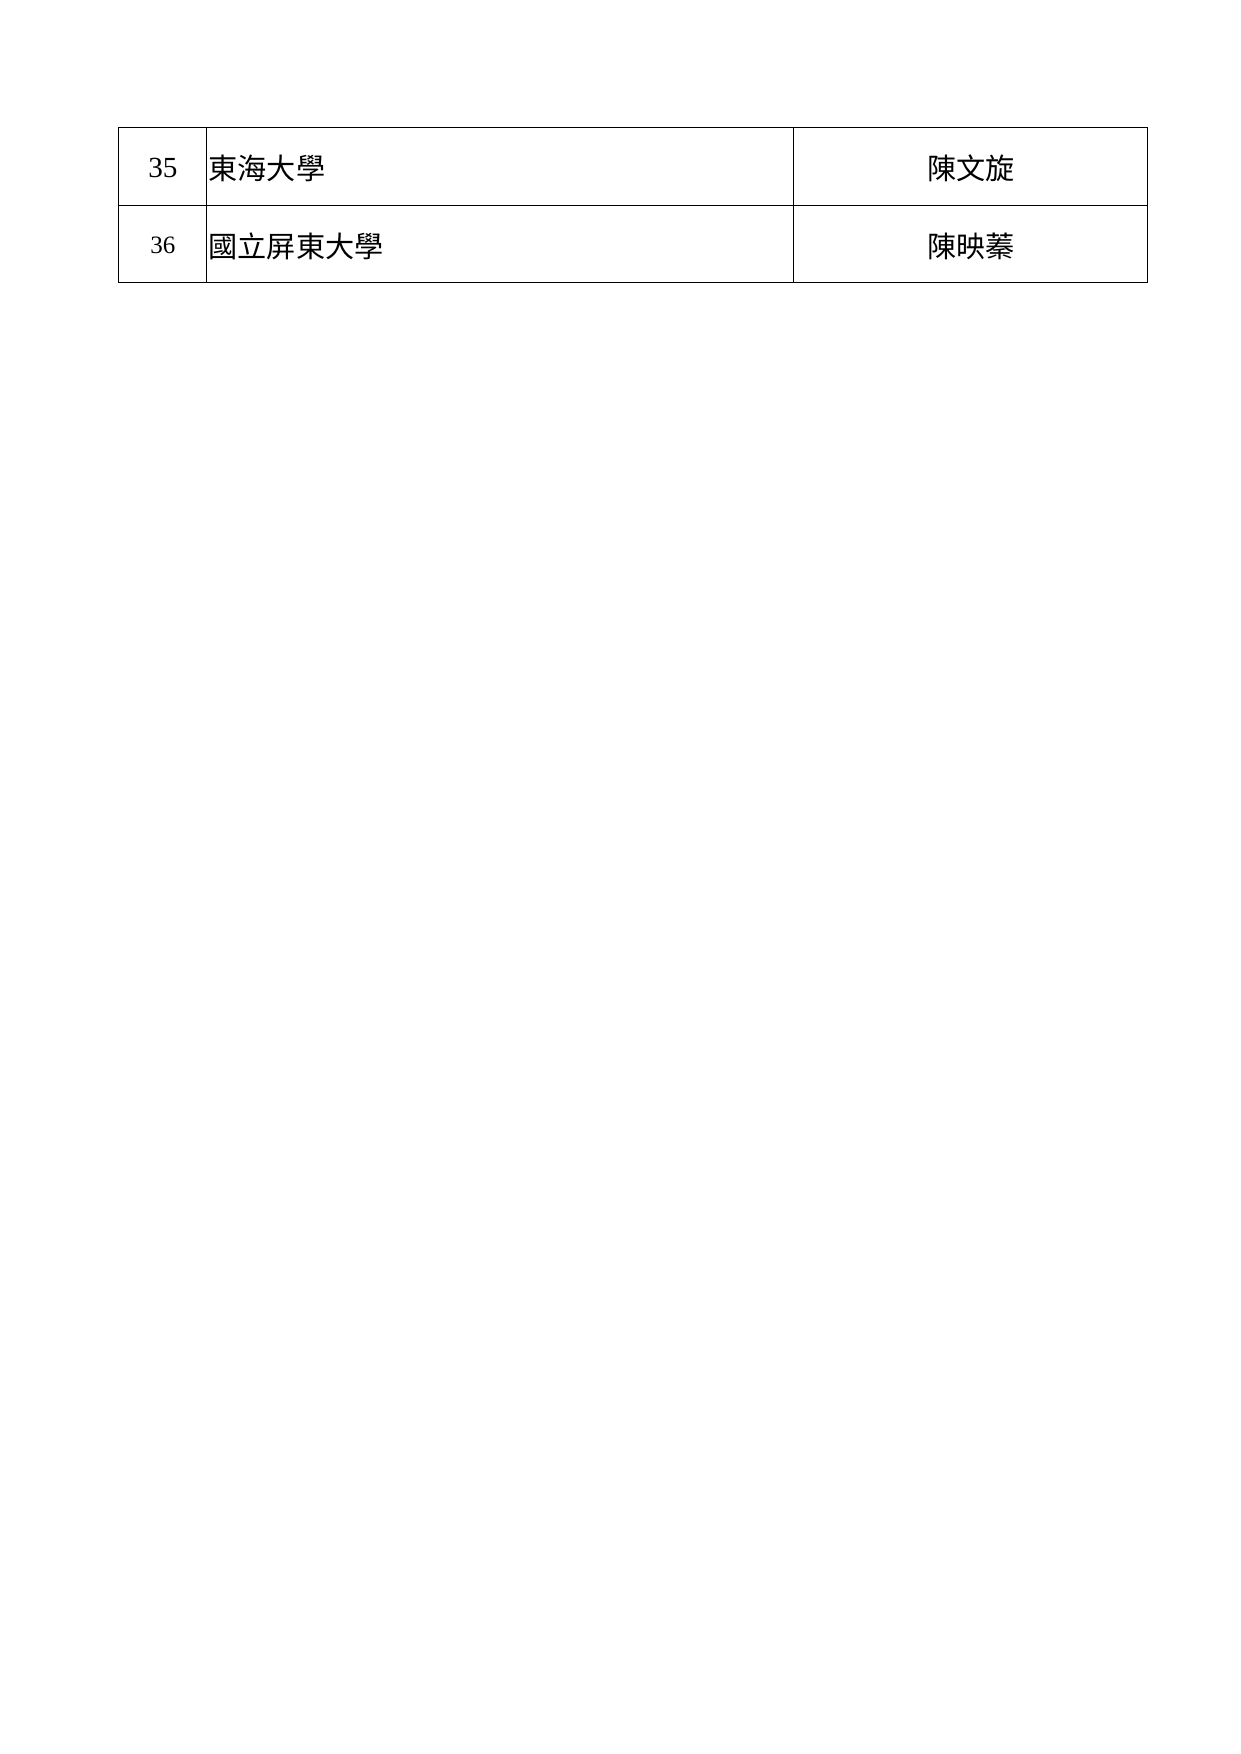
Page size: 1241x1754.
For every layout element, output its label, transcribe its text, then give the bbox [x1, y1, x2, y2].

table_cell 陳文旋 [794, 128, 1147, 204]
table_cell 陳映蓁 [794, 206, 1147, 282]
table_cell 國立屏東大學 [207, 206, 793, 282]
table_cell 東海大學 [207, 128, 793, 204]
table_cell 35 [119, 128, 206, 204]
table_cell 36 [119, 206, 206, 282]
